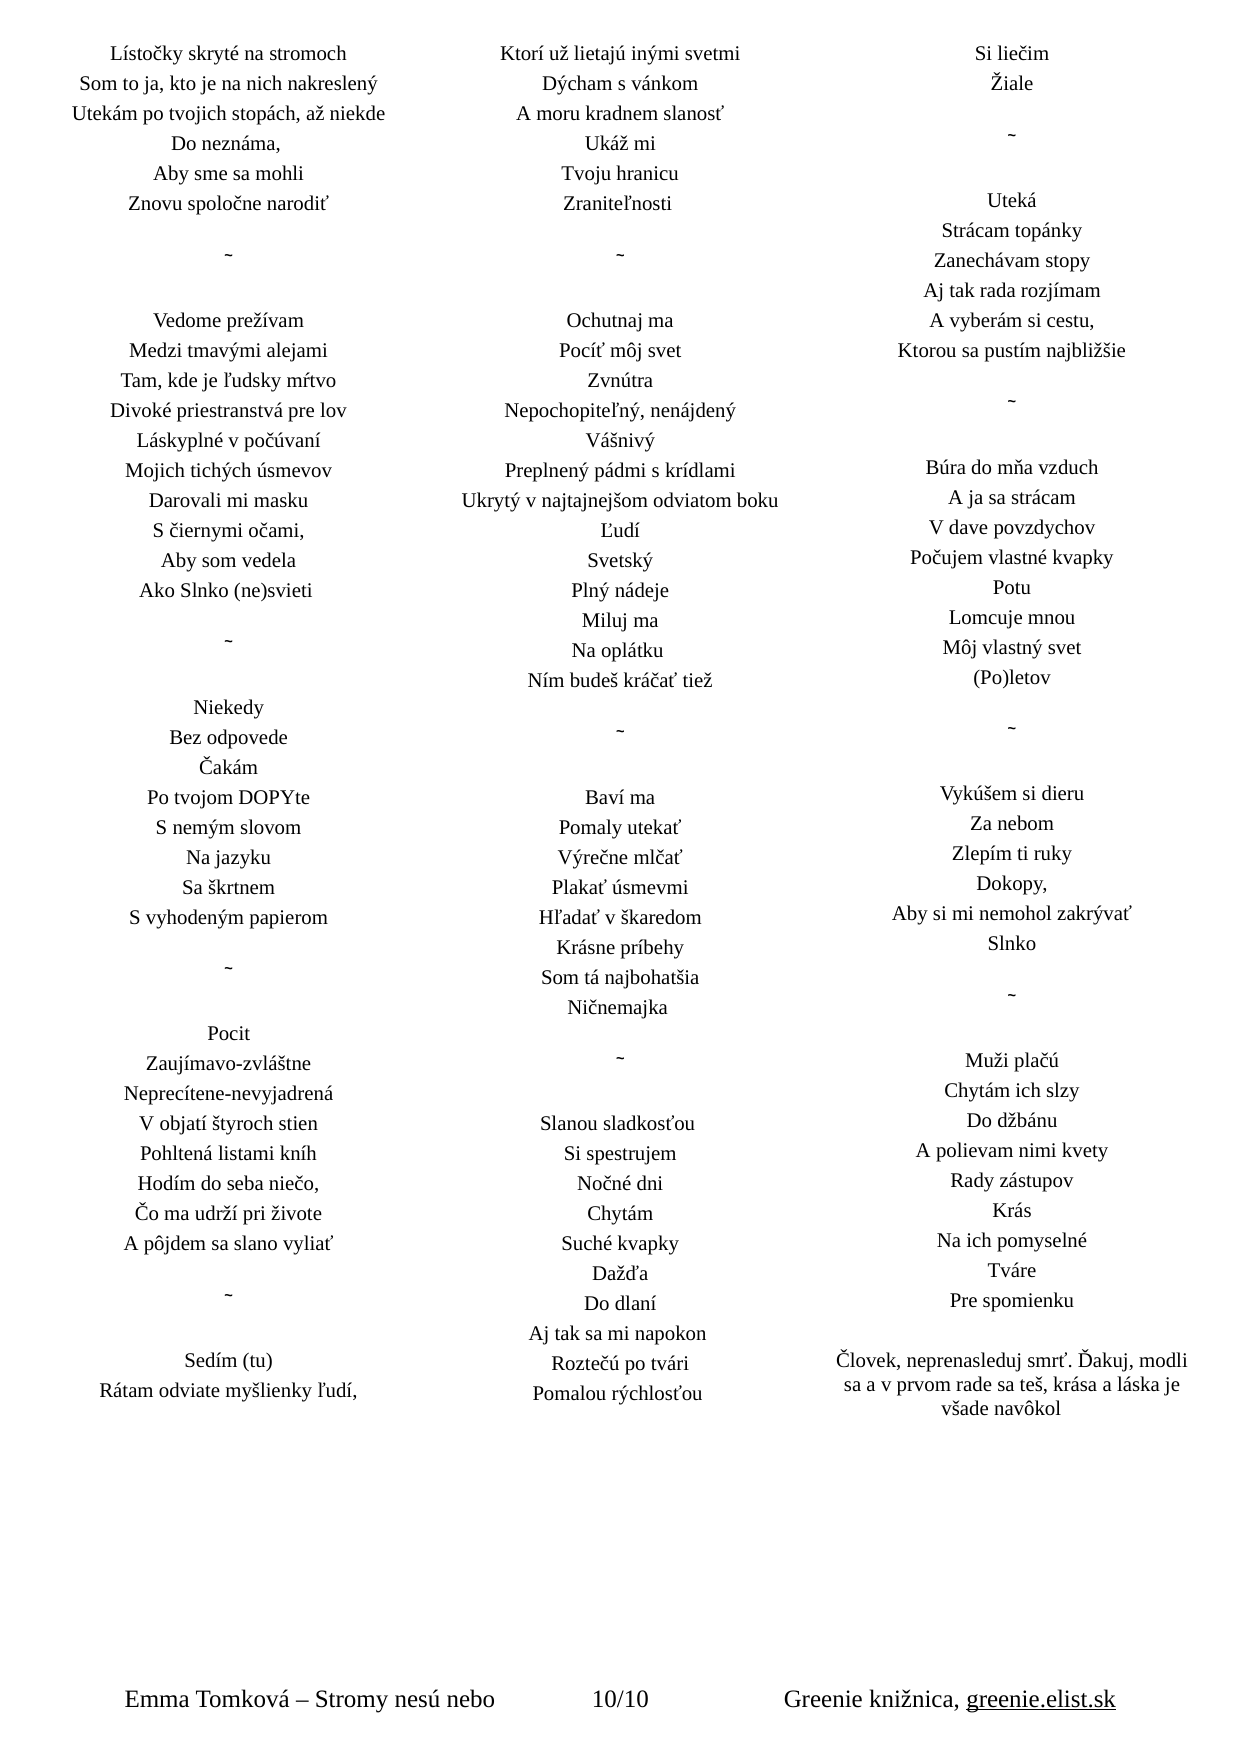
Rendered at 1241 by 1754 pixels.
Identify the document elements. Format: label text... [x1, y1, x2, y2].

text Baví ma [433, 761, 807, 809]
subtitle ~ [433, 723, 807, 740]
text Lístočky skryté na stromoch [41, 41, 415, 65]
text Mojich tichých úsmevov [41, 458, 415, 482]
subtitle ~ [433, 1050, 807, 1066]
text Niekedy [41, 671, 415, 719]
text Zraniteľnosti [433, 191, 807, 215]
text Dažďa [433, 1261, 807, 1285]
text Tvoju hranicu [433, 161, 807, 185]
text Som to ja, kto je na nich nakreslený [41, 71, 415, 95]
text Tváre [825, 1258, 1199, 1282]
subtitle ~ [41, 246, 415, 263]
subtitle ~ [433, 246, 807, 263]
text Neprecítene-nevyjadrená [41, 1081, 415, 1105]
text Chytám ich slzy [825, 1078, 1199, 1102]
text Pre spomienku [825, 1288, 1199, 1312]
text Ním budeš kráčať tiež [433, 668, 807, 692]
text S čiernymi očami, [41, 518, 415, 542]
text Dýcham s vánkom [433, 71, 807, 95]
text A vyberám si cestu, [825, 308, 1199, 332]
text Krásne príbehy [433, 935, 807, 959]
text Darovali mi masku [41, 488, 415, 512]
text Ľudí [433, 518, 807, 542]
text Do dlaní [433, 1291, 807, 1315]
text Znovu spoločne narodiť [41, 191, 415, 215]
text Strácam topánky [825, 218, 1199, 242]
text Som tá najbohatšia [433, 965, 807, 989]
text Rátam odviate myšlienky ľudí, [41, 1378, 415, 1402]
text Čakám [41, 755, 415, 779]
text Na ich pomyselné [825, 1228, 1199, 1252]
text Čo ma udrží pri živote [41, 1201, 415, 1225]
text S nemým slovom [41, 815, 415, 839]
text Suché kvapky [433, 1231, 807, 1255]
text Na oplátku [433, 638, 807, 662]
text Sa škrtnem [41, 875, 415, 899]
subtitle ~ [41, 633, 415, 650]
text Slnko [825, 931, 1199, 955]
text Si liečim [825, 41, 1199, 65]
text Pohltená listami kníh [41, 1141, 415, 1165]
text Ktorou sa pustím najbližšie [825, 338, 1199, 362]
text Ukáž mi [433, 131, 807, 155]
text Výrečne mlčať [433, 845, 807, 869]
text Tam, kde je ľudsky mŕtvo [41, 368, 415, 392]
text Roztečú po tvári [433, 1351, 807, 1375]
text Hľadať v škaredom [433, 905, 807, 929]
text Hodím do seba niečo, [41, 1171, 415, 1195]
subtitle ~ [825, 126, 1199, 143]
text Zlepím ti ruky [825, 841, 1199, 865]
text Zanechávam stopy [825, 248, 1199, 272]
text Počujem vlastné kvapky [825, 545, 1199, 569]
text Potu [825, 575, 1199, 599]
text Ničnemajka [433, 995, 807, 1019]
text Rady zástupov [825, 1168, 1199, 1192]
text Nepochopiteľný, nenájdený [433, 398, 807, 422]
text Láskyplné v počúvaní [41, 428, 415, 452]
text (Po)letov [825, 665, 1199, 689]
text Medzi tmavými alejami [41, 338, 415, 362]
subtitle ~ [41, 1286, 415, 1303]
text Chytám [433, 1201, 807, 1225]
subtitle ~ [41, 960, 415, 976]
text Krás [825, 1198, 1199, 1222]
text Ktorí už lietajú inými svetmi [433, 41, 807, 65]
text Bez odpovede [41, 725, 415, 749]
text Plný nádeje [433, 578, 807, 602]
text Aj tak rada rozjímam [825, 278, 1199, 302]
text Žiale [825, 71, 1199, 95]
text Pomaly utekať [433, 815, 807, 839]
text Si spestrujem [433, 1141, 807, 1165]
text Ukrytý v najtajnejšom odviatom boku [433, 488, 807, 512]
text Aby sme sa mohli [41, 161, 415, 185]
text A moru kradnem slanosť [433, 101, 807, 125]
text Nočné dni [433, 1171, 807, 1195]
text A pôjdem sa slano vyliať [41, 1231, 415, 1255]
text Ochutnaj ma [433, 284, 807, 332]
text Miluj ma [433, 608, 807, 632]
subtitle ~ [825, 393, 1199, 410]
text Divoké priestranstvá pre lov [41, 398, 415, 422]
subtitle ~ [825, 720, 1199, 736]
text Svetský [433, 548, 807, 572]
text Slanou sladkosťou [433, 1087, 807, 1135]
text V dave povzdychov [825, 515, 1199, 539]
text Lomcuje mnou [825, 605, 1199, 629]
text Pocit [41, 997, 415, 1045]
text Človek, neprenasleduj smrť. Ďakuj, modli sa a v prvom rade sa teš, krása a láska je všade navôkol  [825, 1348, 1199, 1420]
text Aby som vedela [41, 548, 415, 572]
text Do neznáma, [41, 131, 415, 155]
subtitle ~ [825, 986, 1199, 1003]
text Môj vlastný svet [825, 635, 1199, 659]
text Pocíť môj svet [433, 338, 807, 362]
text S vyhodeným papierom [41, 905, 415, 929]
text Vášnivý [433, 428, 807, 452]
text A ja sa strácam [825, 485, 1199, 509]
text Utekám po tvojich stopách, až niekde [41, 101, 415, 125]
text Na jazyku [41, 845, 415, 869]
text Aby si mi nemohol zakrývať [825, 901, 1199, 925]
text Ako Slnko (ne)svieti [41, 578, 415, 602]
text Vedome prežívam [41, 284, 415, 332]
text Zvnútra [433, 368, 807, 392]
text Vykúšem si dieru [825, 757, 1199, 805]
text Muži plačú [825, 1024, 1199, 1072]
text Preplnený pádmi s krídlami [433, 458, 807, 482]
text Uteká [825, 164, 1199, 212]
text A polievam nimi kvety [825, 1138, 1199, 1162]
text Pomalou rýchlosťou [433, 1381, 807, 1405]
text Sedím (tu) [41, 1324, 415, 1372]
text Aj tak sa mi napokon [433, 1321, 807, 1345]
text Zaujímavo-zvláštne [41, 1051, 415, 1075]
text Búra do mňa vzduch [825, 431, 1199, 479]
text Po tvojom DOPYte [41, 785, 415, 809]
text Do džbánu [825, 1108, 1199, 1132]
text Plakať úsmevmi [433, 875, 807, 899]
text Za nebom [825, 811, 1199, 835]
text V objatí štyroch stien [41, 1111, 415, 1135]
text Dokopy, [825, 871, 1199, 895]
